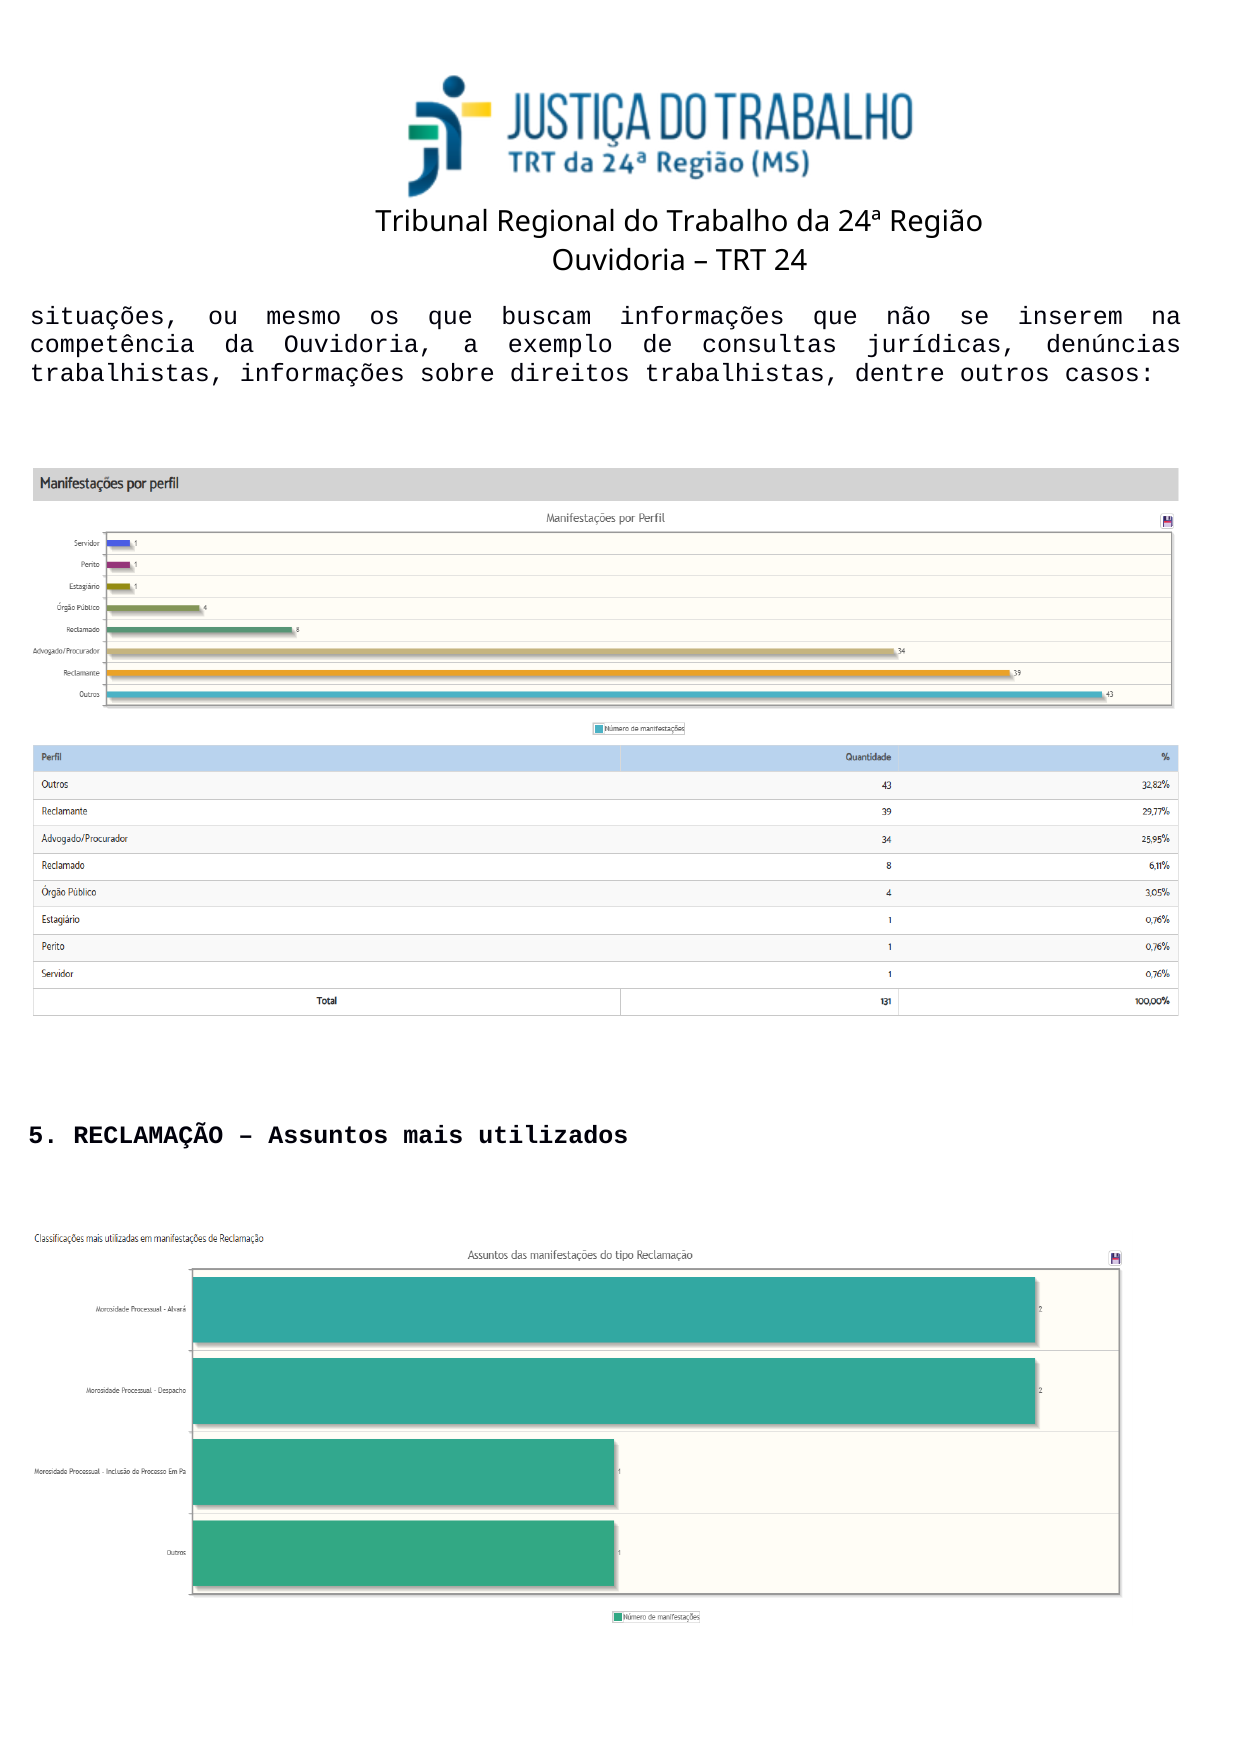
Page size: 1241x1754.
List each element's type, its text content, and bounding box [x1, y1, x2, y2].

text 5. RECLAMAÇÃO – Assuntos mais utilizados [28, 1122, 1239, 1151]
text situações, ou mesmo os que buscam informações que não se inserem na competência da Ouvidoria, a exemplo de consultas jurídicas, denúncias trabalhistas, informações sobre direitos trabalhistas, dentre outros casos: [29, 303, 1181, 388]
